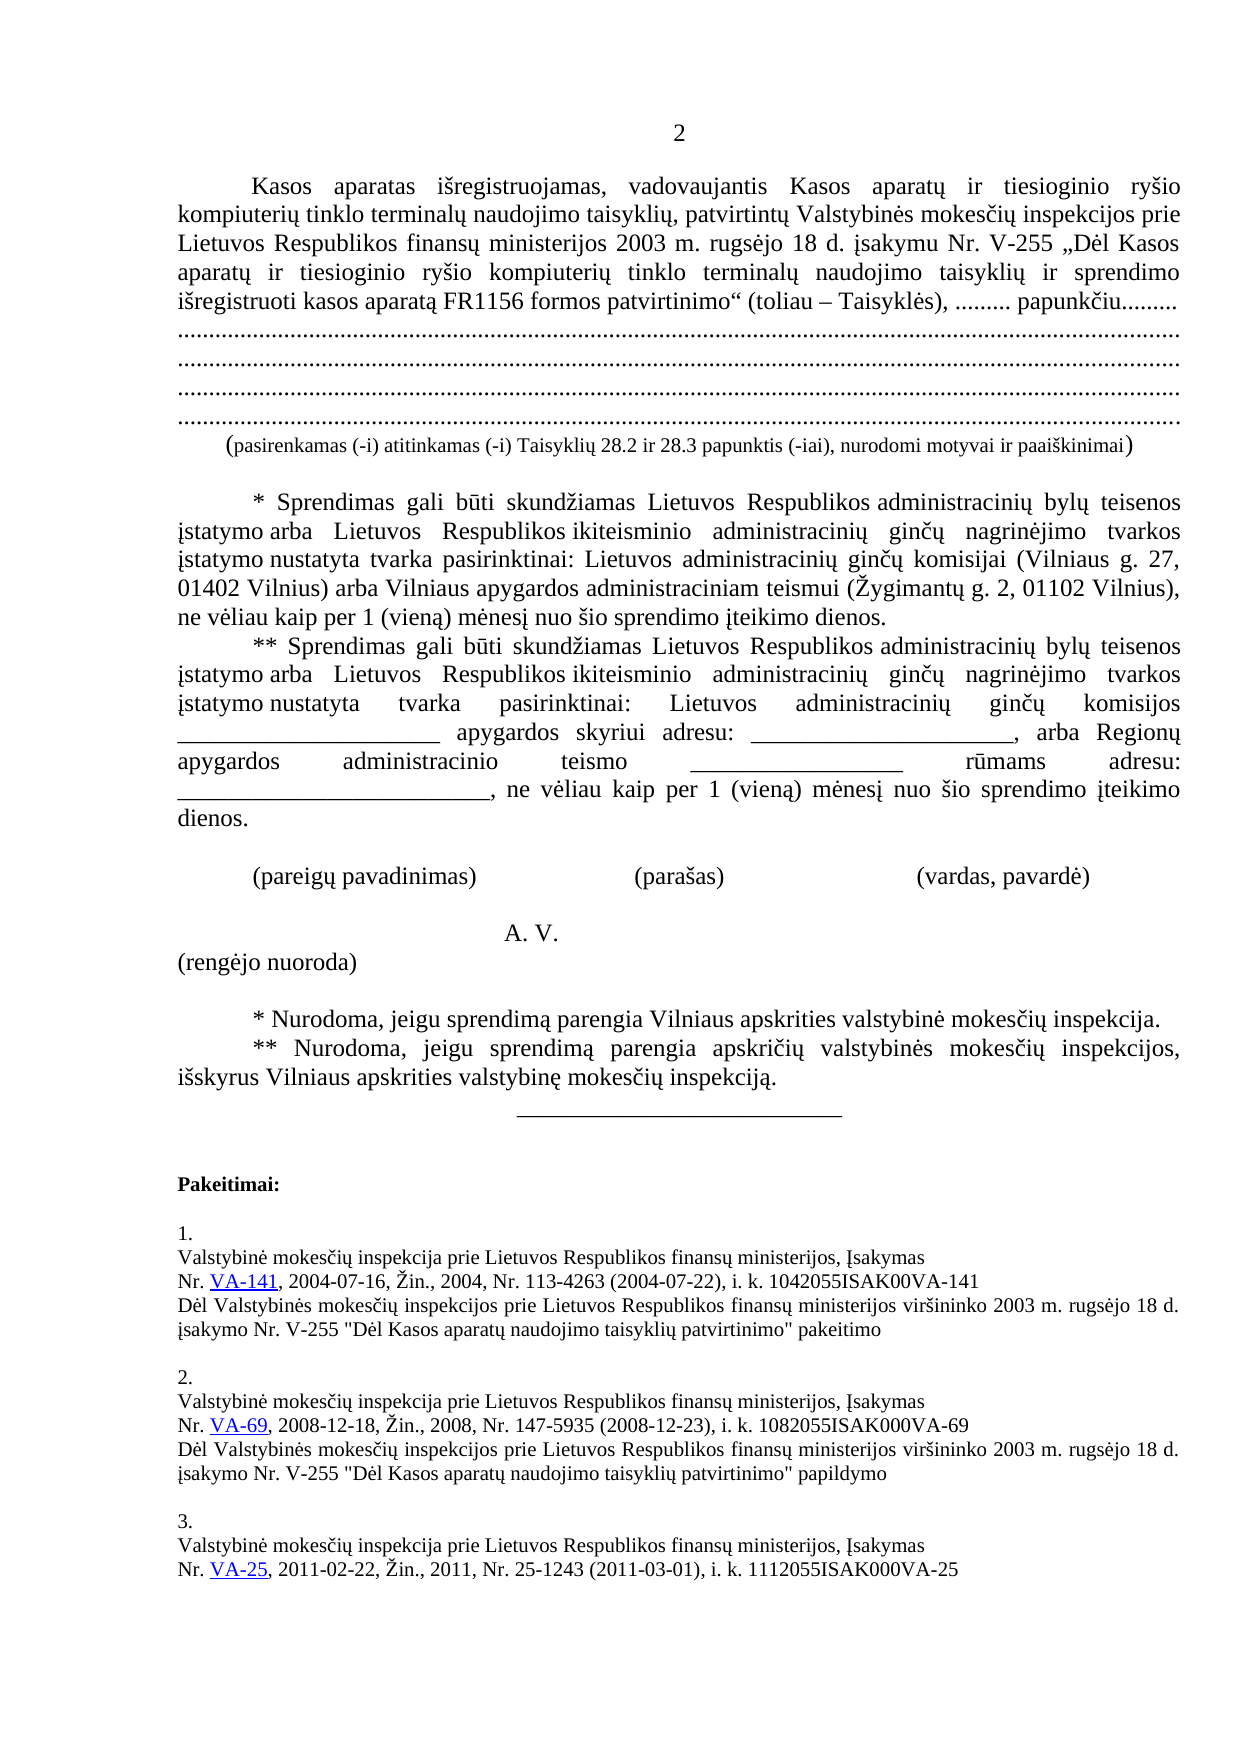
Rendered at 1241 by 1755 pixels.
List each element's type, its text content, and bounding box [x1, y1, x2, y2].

text * Nurodoma, jeigu sprendimą parengia Vilniaus apskrities valstybinė mokesčių inspekcija. [177, 1004, 1181, 1033]
text __________________________ [177, 1091, 1181, 1119]
text (pasirenkamas (-i) atitinkamas (-i) Taisyklių 28.2 ir 28.3 papunktis (-iai), nurodomi motyvai ir paaiškinimai) [177, 429, 1181, 458]
text Dėl Valstybinės mokesčių inspekcijos prie Lietuvos Respublikos finansų ministerijos viršininko 2003 m. rugsėjo 18 d. įsakymo Nr. V-255 "Dėl Kasos aparatų naudojimo taisyklių patvirtinimo" papildymo [177, 1437, 1181, 1485]
text . [177, 401, 1181, 429]
text ** Sprendimas gali būti skundžiamas Lietuvos Respublikos administracinių bylų teisenos įstatymo arba Lietuvos Respublikos ikiteisminio administracinių ginčų nagrinėjimo tvarkos įstatymo nustatyta tvarka pasirinktinai: Lietuvos administracinių ginčų komisijos _____________________ apygardos skyriui adresu: _____________________, arba Regionų apygardos administracinio teismo _________________ rūmams adresu: _________________________, ne vėliau kaip per 1 (vieną) mėnesį nuo šio sprendimo įteikimo dienos. [177, 631, 1181, 832]
text ** Nurodoma, jeigu sprendimą parengia apskričių valstybinės mokesčių inspekcijos, išskyrus Vilniaus apskrities valstybinę mokesčių inspekciją. [177, 1033, 1181, 1091]
text Dėl Valstybinės mokesčių inspekcijos prie Lietuvos Respublikos finansų ministerijos viršininko 2003 m. rugsėjo 18 d. įsakymo Nr. V-255 "Dėl Kasos aparatų naudojimo taisyklių patvirtinimo" pakeitimo [177, 1293, 1181, 1341]
text * Sprendimas gali būti skundžiamas Lietuvos Respublikos administracinių bylų teisenos įstatymo arba Lietuvos Respublikos ikiteisminio administracinių ginčų nagrinėjimo tvarkos įstatymo nustatyta tvarka pasirinktinai: Lietuvos administracinių ginčų komisijai (Vilniaus g. 27, 01402 Vilnius) arba Vilniaus apygardos administraciniam teismui (Žygimantų g. 2, 01102 Vilnius), ne vėliau kaip per 1 (vieną) mėnesį nuo šio sprendimo įteikimo dienos. [177, 487, 1181, 631]
text (pareigų pavadinimas) (parašas) (vardas, pavardė) [177, 861, 1181, 889]
text Kasos aparatas išregistruojamas, vadovaujantis Kasos aparatų ir tiesioginio ryšio kompiuterių tinklo terminalų naudojimo taisyklių, patvirtintų Valstybinės mokesčių inspekcijos prie Lietuvos Respublikos finansų ministerijos 2003 m. rugsėjo 18 d. įsakymu Nr. V-255 „Dėl Kasos aparatų ir tiesioginio ryšio kompiuterių tinklo terminalų naudojimo taisyklių ir sprendimo išregistruoti kasos aparatą FR1156 formos patvirtinimo“ (toliau – Taisyklės), ......... papunkčiu......... [177, 171, 1181, 314]
text 1. [177, 1221, 1181, 1244]
text 3. [177, 1509, 1181, 1533]
text (rengėjo nuoroda) [177, 947, 1181, 976]
text A. V. [177, 918, 1181, 947]
text Valstybinė mokesčių inspekcija prie Lietuvos Respublikos finansų ministerijos, Įsakymas [177, 1244, 1181, 1269]
text Nr. VA-25, 2011-02-22, Žin., 2011, Nr. 25-1243 (2011-03-01), i. k. 1112055ISAK000VA-25 [177, 1557, 1181, 1581]
text 2. [177, 1365, 1181, 1389]
text Nr. VA-69, 2008-12-18, Žin., 2008, Nr. 147-5935 (2008-12-23), i. k. 1082055ISAK000VA-69 [177, 1413, 1181, 1437]
text Valstybinė mokesčių inspekcija prie Lietuvos Respublikos finansų ministerijos, Įsakymas [177, 1533, 1181, 1557]
text Valstybinė mokesčių inspekcija prie Lietuvos Respublikos finansų ministerijos, Įsakymas [177, 1389, 1181, 1413]
text Pakeitimai: [177, 1172, 1181, 1196]
text Nr. VA-141, 2004-07-16, Žin., 2004, Nr. 113-4263 (2004-07-22), i. k. 1042055ISAK00VA-141 [177, 1269, 1181, 1293]
